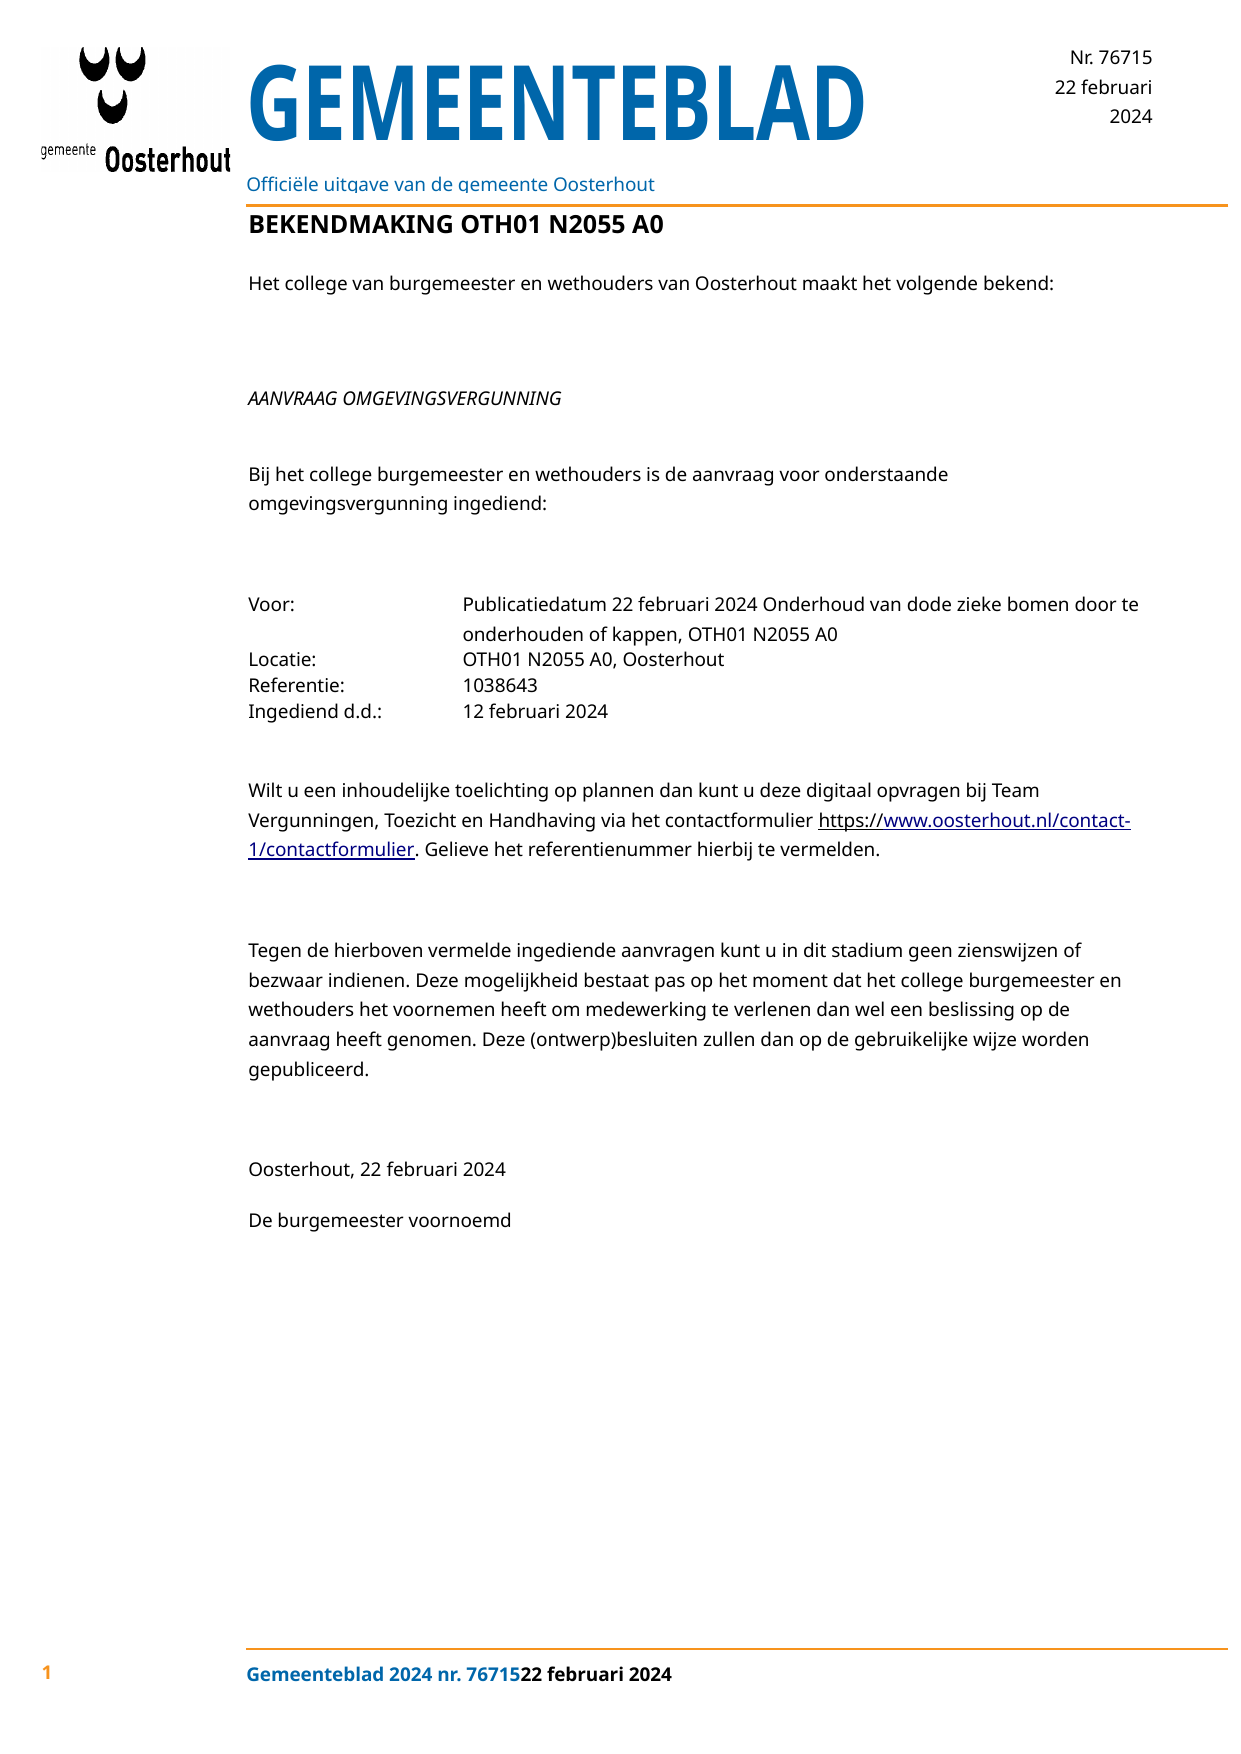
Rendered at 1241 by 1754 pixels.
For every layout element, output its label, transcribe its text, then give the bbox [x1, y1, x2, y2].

text Wilt u een inhoudelijke toelichting op plannen dan kunt u deze digitaal opvragen bij Team Vergunningen, Toezicht en Handhaving via het contactformulier https://www.oosterhout.nl/contact-1/contactformulier. Gelieve het referentienummer hierbij te vermelden. [248, 777, 1152, 862]
table_cell Locatie: [248, 647, 462, 672]
text Tegen de hierboven vermelde ingediende aanvragen kunt u in dit stadium geen zienswijzen of bezwaar indienen. Deze mogelijkheid bestaat pas op het moment dat het college burgemeester en wethouders het voornemen heeft om medewerking te verlenen dan wel een beslissing op de aanvraag heeft genomen. Deze (ontwerp)besluiten zullen dan op de gebruikelijke wijze worden gepubliceerd. [248, 937, 1152, 1082]
table_cell Ingediend d.d.: [248, 698, 462, 724]
text Bij het college burgemeester en wethouders is de aanvraag voor onderstaande omgevingsvergunning ingediend: [248, 461, 1152, 516]
text Het college van burgemeester en wethouders van Oosterhout maakt het volgende bekend: [248, 270, 1152, 296]
table_cell Referentie: [248, 673, 462, 698]
text AANVRAAG OMGEVINGSVERGUNNING [248, 385, 1152, 410]
table_cell 1038643 [462, 673, 1152, 698]
text Oosterhout, 22 februari 2024 [248, 1157, 1152, 1182]
table_header Publicatiedatum 22 februari 2024 Onderhoud van dode zieke bomen door te onderhouden of kappen, OTH01 N2055 A0 [462, 591, 1152, 647]
text De burgemeester voornoemd [248, 1207, 1152, 1233]
picture [41, 47, 231, 172]
table_header Voor: [248, 591, 462, 647]
table_cell 12 februari 2024 [462, 698, 1152, 724]
text BEKENDMAKING OTH01 N2055 A0 [248, 207, 1152, 241]
table_cell OTH01 N2055 A0, Oosterhout [462, 647, 1152, 672]
